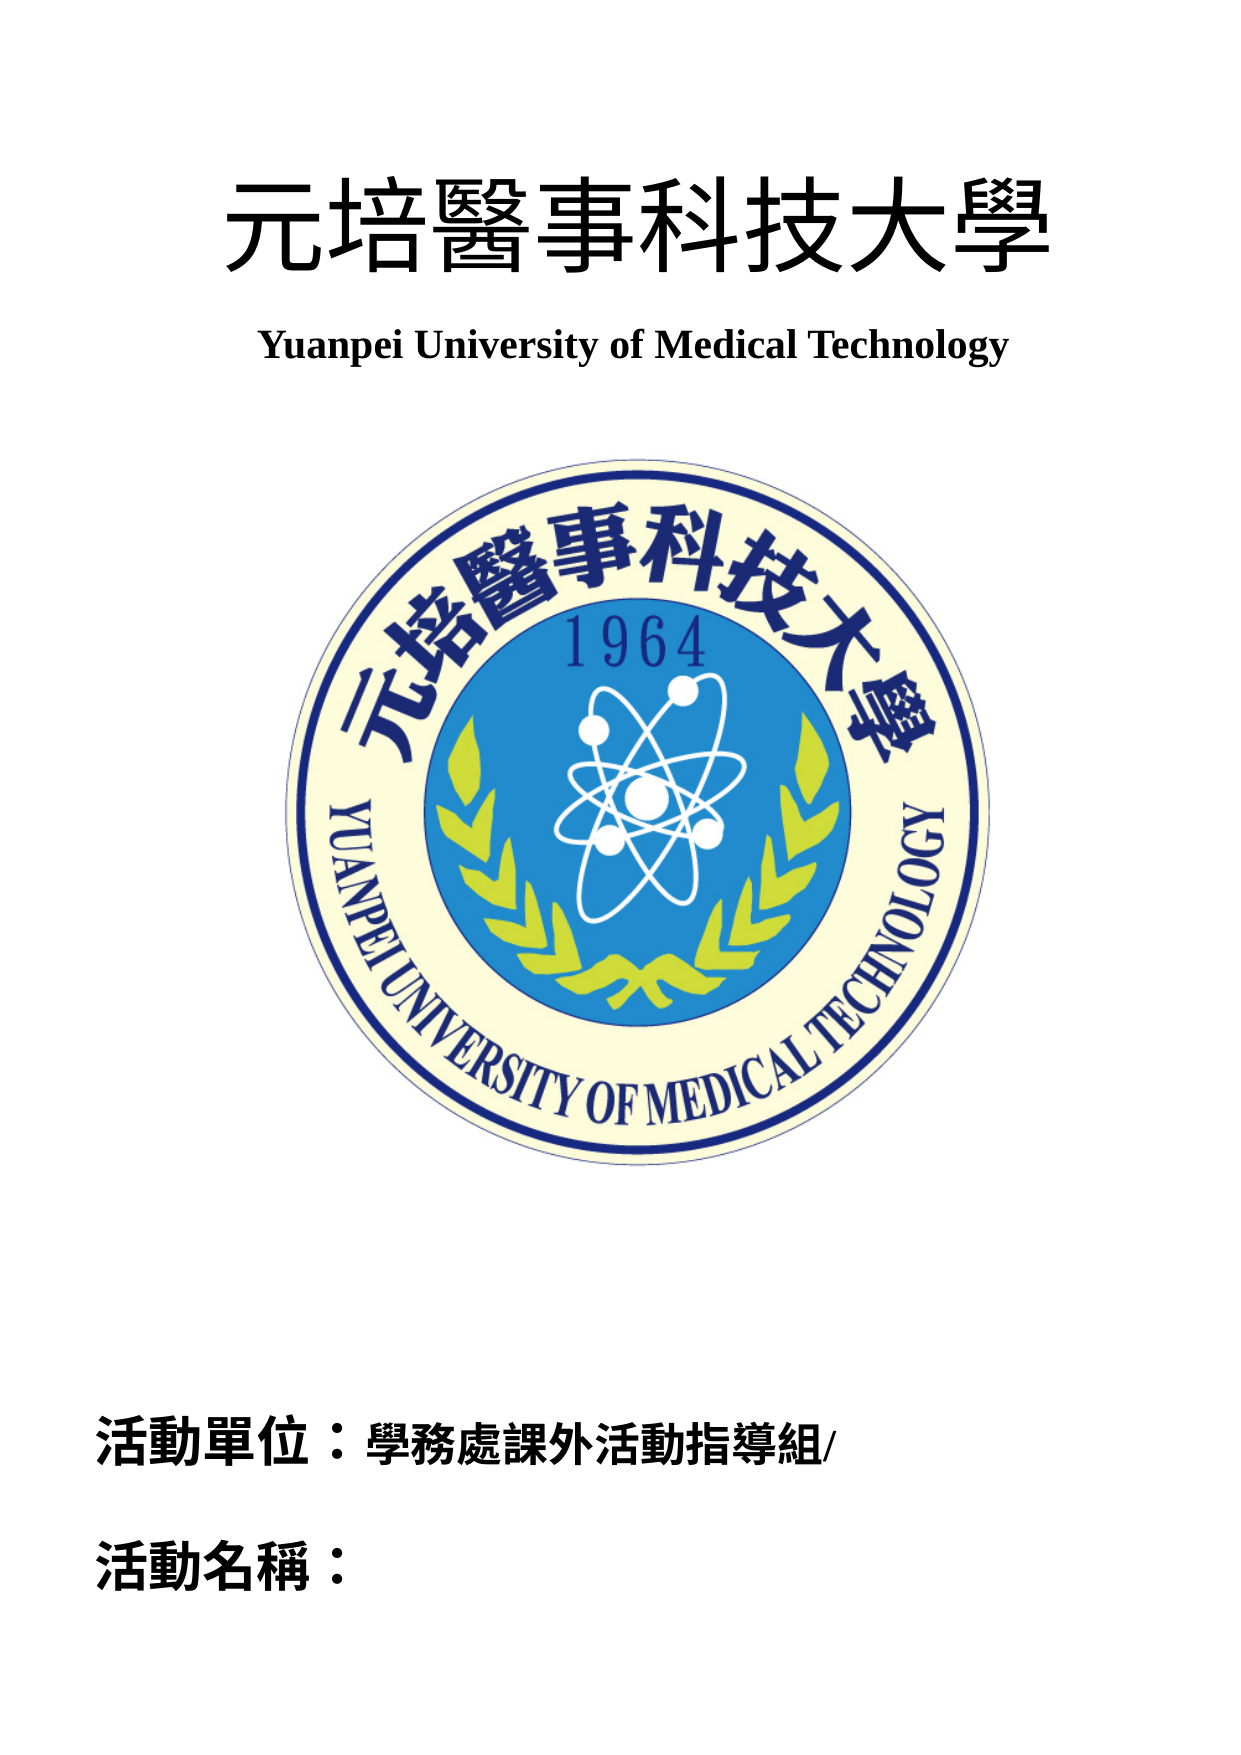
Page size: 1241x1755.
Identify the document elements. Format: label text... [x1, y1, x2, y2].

text 活動名稱： [94, 1489, 1181, 1614]
text 元培醫事科技大學 [94, 114, 1181, 302]
subtitle Yuanpei University of Medical Technology [94, 302, 1056, 364]
text 活動單位：學務處課外活動指導組/ [94, 1364, 1181, 1489]
